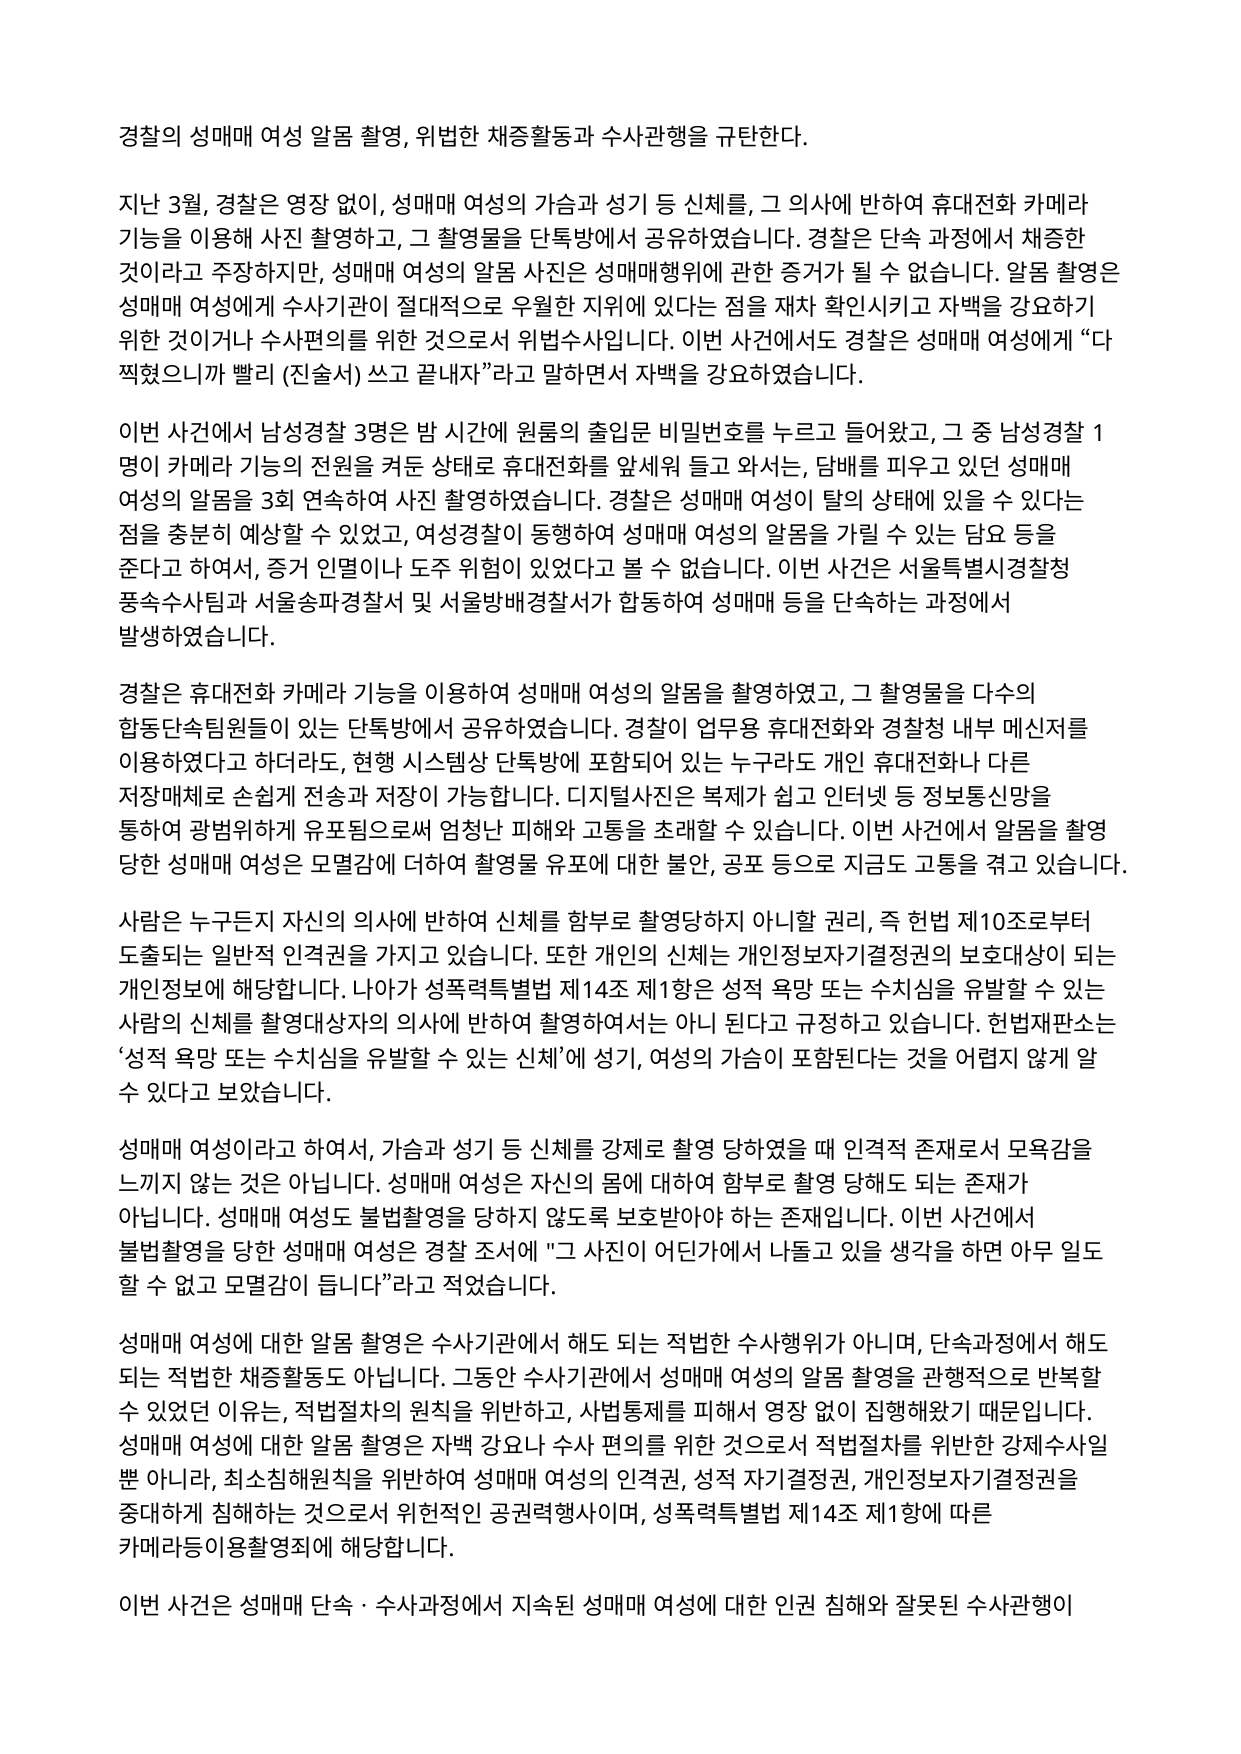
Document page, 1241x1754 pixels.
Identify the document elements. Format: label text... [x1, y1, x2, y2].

text 경찰의 성매매 여성 알몸 촬영, 위법한 채증활동과 수사관행을 규탄한다. [118, 118, 1122, 152]
text 이번 사건에서 남성경찰 3명은 밤 시간에 원룸의 출입문 비밀번호를 누르고 들어왔고, 그 중 남성경찰 1명이 카메라 기능의 전원을 켜둔 상태로 휴대전화를 앞세워 들고 와서는, 담배를 피우고 있던 성매매 여성의 알몸을 3회 연속하여 사진 촬영하였습니다. 경찰은 성매매 여성이 탈의 상태에 있을 수 있다는 점을 충분히 예상할 수 있었고, 여성경찰이 동행하여 성매매 여성의 알몸을 가릴 수 있는 담요 등을 준다고 하여서, 증거 인멸이나 도주 위험이 있었다고 볼 수 없습니다. 이번 사건은 서울특별시경찰청 풍속수사팀과 서울송파경찰서 및 서울방배경찰서가 합동하여 성매매 등을 단속하는 과정에서 발생하였습니다. [118, 391, 1122, 652]
text 이번 사건은 성매매 단속ㆍ수사과정에서 지속된 성매매 여성에 대한 인권 침해와 잘못된 수사관행이 [118, 1563, 1122, 1621]
text 경찰은 휴대전화 카메라 기능을 이용하여 성매매 여성의 알몸을 촬영하였고, 그 촬영물을 다수의 합동단속팀원들이 있는 단톡방에서 공유하였습니다. 경찰이 업무용 휴대전화와 경찰청 내부 메신저를 이용하였다고 하더라도, 현행 시스템상 단톡방에 포함되어 있는 누구라도 개인 휴대전화나 다른 저장매체로 손쉽게 전송과 저장이 가능합니다. 디지털사진은 복제가 쉽고 인터넷 등 정보통신망을 통하여 광범위하게 유포됨으로써 엄청난 피해와 고통을 초래할 수 있습니다. 이번 사건에서 알몸을 촬영 당한 성매매 여성은 모멸감에 더하여 촬영물 유포에 대한 불안, 공포 등으로 지금도 고통을 겪고 있습니다. [118, 652, 1122, 880]
text 성매매 여성이라고 하여서, 가슴과 성기 등 신체를 강제로 촬영 당하였을 때 인격적 존재로서 모욕감을 느끼지 않는 것은 아닙니다. 성매매 여성은 자신의 몸에 대하여 함부로 촬영 당해도 되는 존재가 아닙니다. 성매매 여성도 불법촬영을 당하지 않도록 보호받아야 하는 존재입니다. 이번 사건에서 불법촬영을 당한 성매매 여성은 경찰 조서에 "그 사진이 어딘가에서 나돌고 있을 생각을 하면 아무 일도 할 수 없고 모멸감이 듭니다”라고 적었습니다. [118, 1108, 1122, 1302]
text 성매매 여성에 대한 알몸 촬영은 수사기관에서 해도 되는 적법한 수사행위가 아니며, 단속과정에서 해도 되는 적법한 채증활동도 아닙니다. 그동안 수사기관에서 성매매 여성의 알몸 촬영을 관행적으로 반복할 수 있었던 이유는, 적법절차의 원칙을 위반하고, 사법통제를 피해서 영장 없이 집행해왔기 때문입니다. 성매매 여성에 대한 알몸 촬영은 자백 강요나 수사 편의를 위한 것으로서 적법절차를 위반한 강제수사일 뿐 아니라, 최소침해원칙을 위반하여 성매매 여성의 인격권, 성적 자기결정권, 개인정보자기결정권을 중대하게 침해하는 것으로서 위헌적인 공권력행사이며, 성폭력특별법 제14조 제1항에 따른 카메라등이용촬영죄에 해당합니다. [118, 1302, 1122, 1563]
text 사람은 누구든지 자신의 의사에 반하여 신체를 함부로 촬영당하지 아니할 권리, 즉 헌법 제10조로부터 도출되는 일반적 인격권을 가지고 있습니다. 또한 개인의 신체는 개인정보자기결정권의 보호대상이 되는 개인정보에 해당합니다. 나아가 성폭력특별법 제14조 제1항은 성적 욕망 또는 수치심을 유발할 수 있는 사람의 신체를 촬영대상자의 의사에 반하여 촬영하여서는 아니 된다고 규정하고 있습니다. 헌법재판소는 ‘성적 욕망 또는 수치심을 유발할 수 있는 신체’에 성기, 여성의 가슴이 포함된다는 것을 어렵지 않게 알 수 있다고 보았습니다. [118, 880, 1122, 1108]
text 지난 3월, 경찰은 영장 없이, 성매매 여성의 가슴과 성기 등 신체를, 그 의사에 반하여 휴대전화 카메라 기능을 이용해 사진 촬영하고, 그 촬영물을 단톡방에서 공유하였습니다. 경찰은 단속 과정에서 채증한 것이라고 주장하지만, 성매매 여성의 알몸 사진은 성매매행위에 관한 증거가 될 수 없습니다. 알몸 촬영은 성매매 여성에게 수사기관이 절대적으로 우월한 지위에 있다는 점을 재차 확인시키고 자백을 강요하기 위한 것이거나 수사편의를 위한 것으로서 위법수사입니다. 이번 사건에서도 경찰은 성매매 여성에게 “다 찍혔으니까 빨리 (진술서) 쓰고 끝내자”라고 말하면서 자백을 강요하였습니다. [118, 186, 1122, 391]
